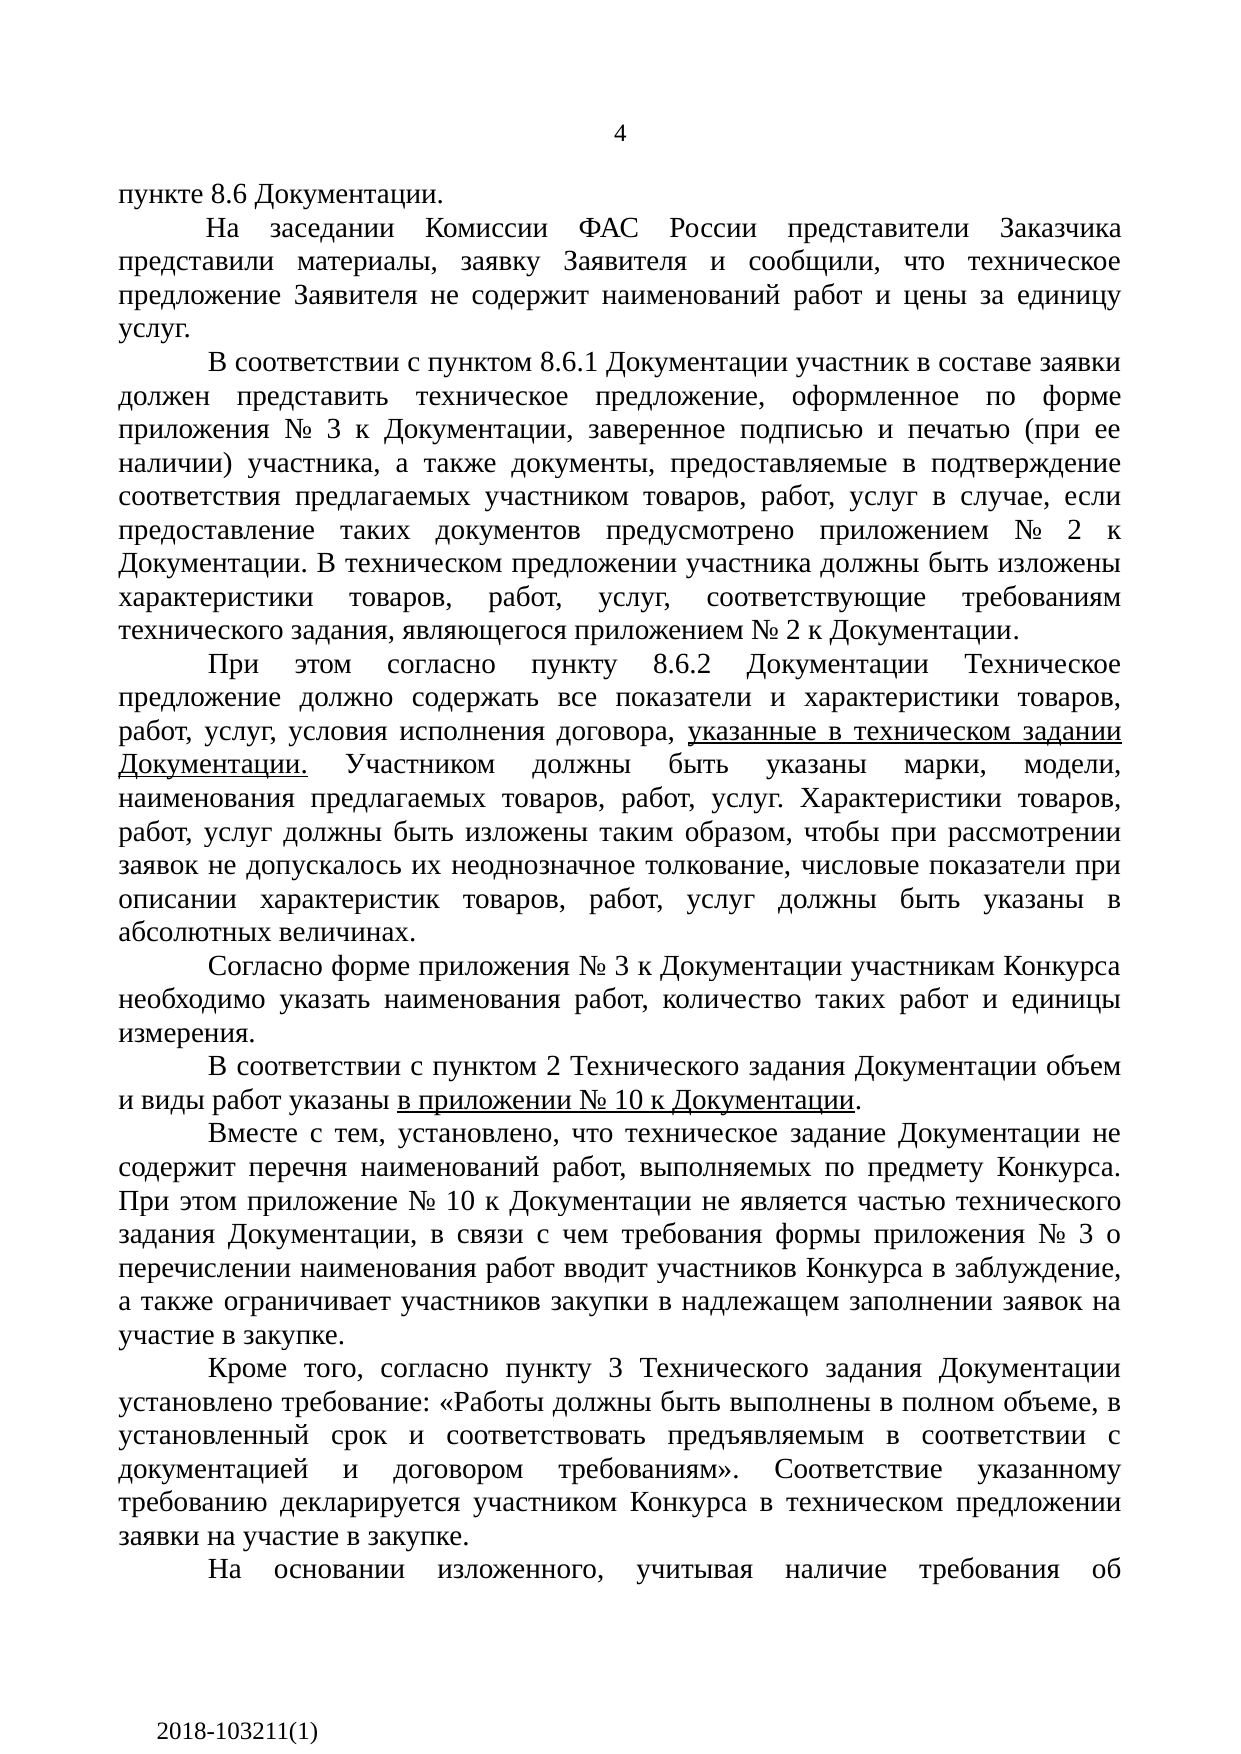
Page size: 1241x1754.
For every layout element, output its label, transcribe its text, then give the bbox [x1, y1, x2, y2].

text В соответствии с пунктом 2 Технического задания Документации объем и виды работ указаны в приложении № 10 к Документации. [118, 1048, 1122, 1116]
text На заседании Комиссии ФАС России представители Заказчика представили материалы, заявку Заявителя и сообщили, что техническое предложение Заявителя не содержит наименований работ и цены за единицу услуг. [118, 210, 1122, 344]
text Вместе с тем, установлено, что техническое задание Документации не содержит перечня наименований работ, выполняемых по предмету Конкурса. При этом приложение № 10 к Документации не является частью технического задания Документации, в связи с чем требования формы приложения № 3 о перечислении наименования работ вводит участников Конкурса в заблуждение, а также ограничивает участников закупки в надлежащем заполнении заявок на участие в закупке. [118, 1116, 1122, 1350]
text В соответствии с пунктом 8.6.1 Документации участник в составе заявки должен представить техническое предложение, оформленное по форме приложения № 3 к Документации, заверенное подписью и печатью (при ее наличии) участника, а также документы, предоставляемые в подтверждение соответствия предлагаемых участником товаров, работ, услуг в случае, если предоставление таких документов предусмотрено приложением № 2 к Документации. В техническом предложении участника должны быть изложены характеристики товаров, работ, услуг, соответствующие требованиям технического задания, являющегося приложением № 2 к Документации. [118, 344, 1122, 646]
text При этом согласно пункту 8.6.2 Документации Техническое предложение должно содержать все показатели и характеристики товаров, работ, услуг, условия исполнения договора, указанные в техническом задании Документации. Участником должны быть указаны марки, модели, наименования предлагаемых товаров, работ, услуг. Характеристики товаров, работ, услуг должны быть изложены таким образом, чтобы при рассмотрении заявок не допускалось их неоднозначное толкование, числовые показатели при описании характеристик товаров, работ, услуг должны быть указаны в абсолютных величинах. [118, 646, 1122, 948]
text На основании изложенного, учитывая наличие требования об [118, 1552, 1122, 1585]
text Кроме того, согласно пункту 3 Технического задания Документации установлено требование: «Работы должны быть выполнены в полном объеме, в установленный срок и соответствовать предъявляемым в соответствии с документацией и договором требованиям». Соответствие указанному требованию декларируется участником Конкурса в техническом предложении заявки на участие в закупке. [118, 1350, 1122, 1552]
text пункте 8.6 Документации. [118, 176, 1122, 210]
text Согласно форме приложения № 3 к Документации участникам Конкурса необходимо указать наименования работ, количество таких работ и единицы измерения. [118, 948, 1122, 1048]
